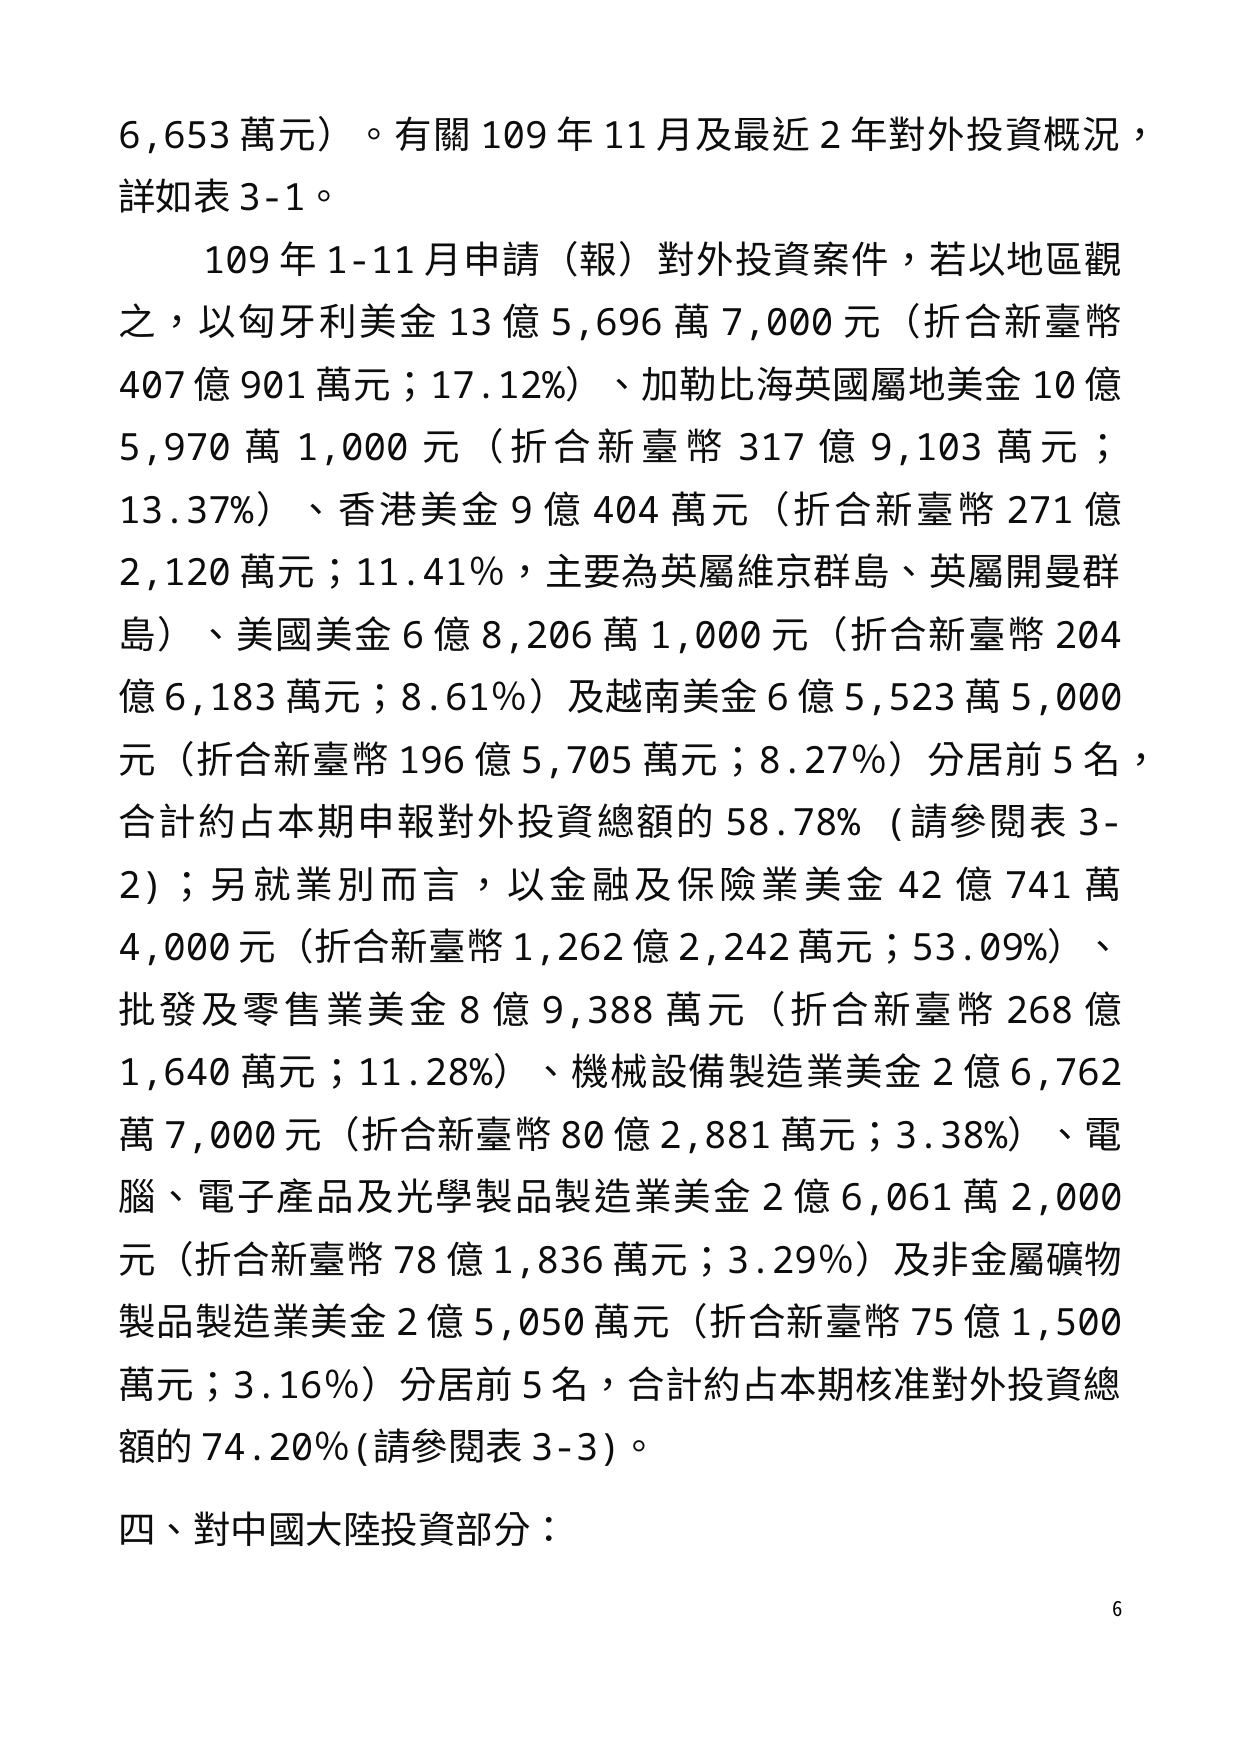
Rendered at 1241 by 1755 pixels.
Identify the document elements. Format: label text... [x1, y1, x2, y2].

text 109年1-11月申請（報）對外投資案件，若以地區觀之，以匈牙利美金13億5,696萬7,000元（折合新臺幣407億901萬元；17.12%）、加勒比海英國屬地美金10億5,970萬1,000元（折合新臺幣317億9,103萬元；13.37%）、香港美金9億404萬元（折合新臺幣271億2,120萬元；11.41％，主要為英屬維京群島、英屬開曼群島）、美國美金6億8,206萬1,000元（折合新臺幣204億6,183萬元；8.61％）及越南美金6億5,523萬5,000元（折合新臺幣196億5,705萬元；8.27％）分居前5名，合計約占本期申報對外投資總額的58.78% (請參閱表3-2)；另就業別而言，以金融及保險業美金42億741萬4,000元（折合新臺幣1,262億2,242萬元；53.09%）、批發及零售業美金8億9,388萬元（折合新臺幣268億1,640萬元；11.28%）、機械設備製造業美金2億6,762萬7,000元（折合新臺幣80億2,881萬元；3.38%）、電腦、電子產品及光學製品製造業美金2億6,061萬2,000元（折合新臺幣78億1,836萬元；3.29％）及非金屬礦物製品製造業美金2億5,050萬元（折合新臺幣75億1,500萬元；3.16％）分居前5名，合計約占本期核准對外投資總額的74.20％(請參閱表3-3)。 [118, 215, 1122, 1465]
text 109年11月份單月核准(備)對外投資件數為34件，投資金額為美金8億8,555萬1,000元（折合新臺幣265億6,653萬元）。有關109年11月及最近2年對外投資概況，詳如表3-1。 [118, 90, 1122, 215]
text 四、對中國大陸投資部分： [118, 1485, 1122, 1547]
